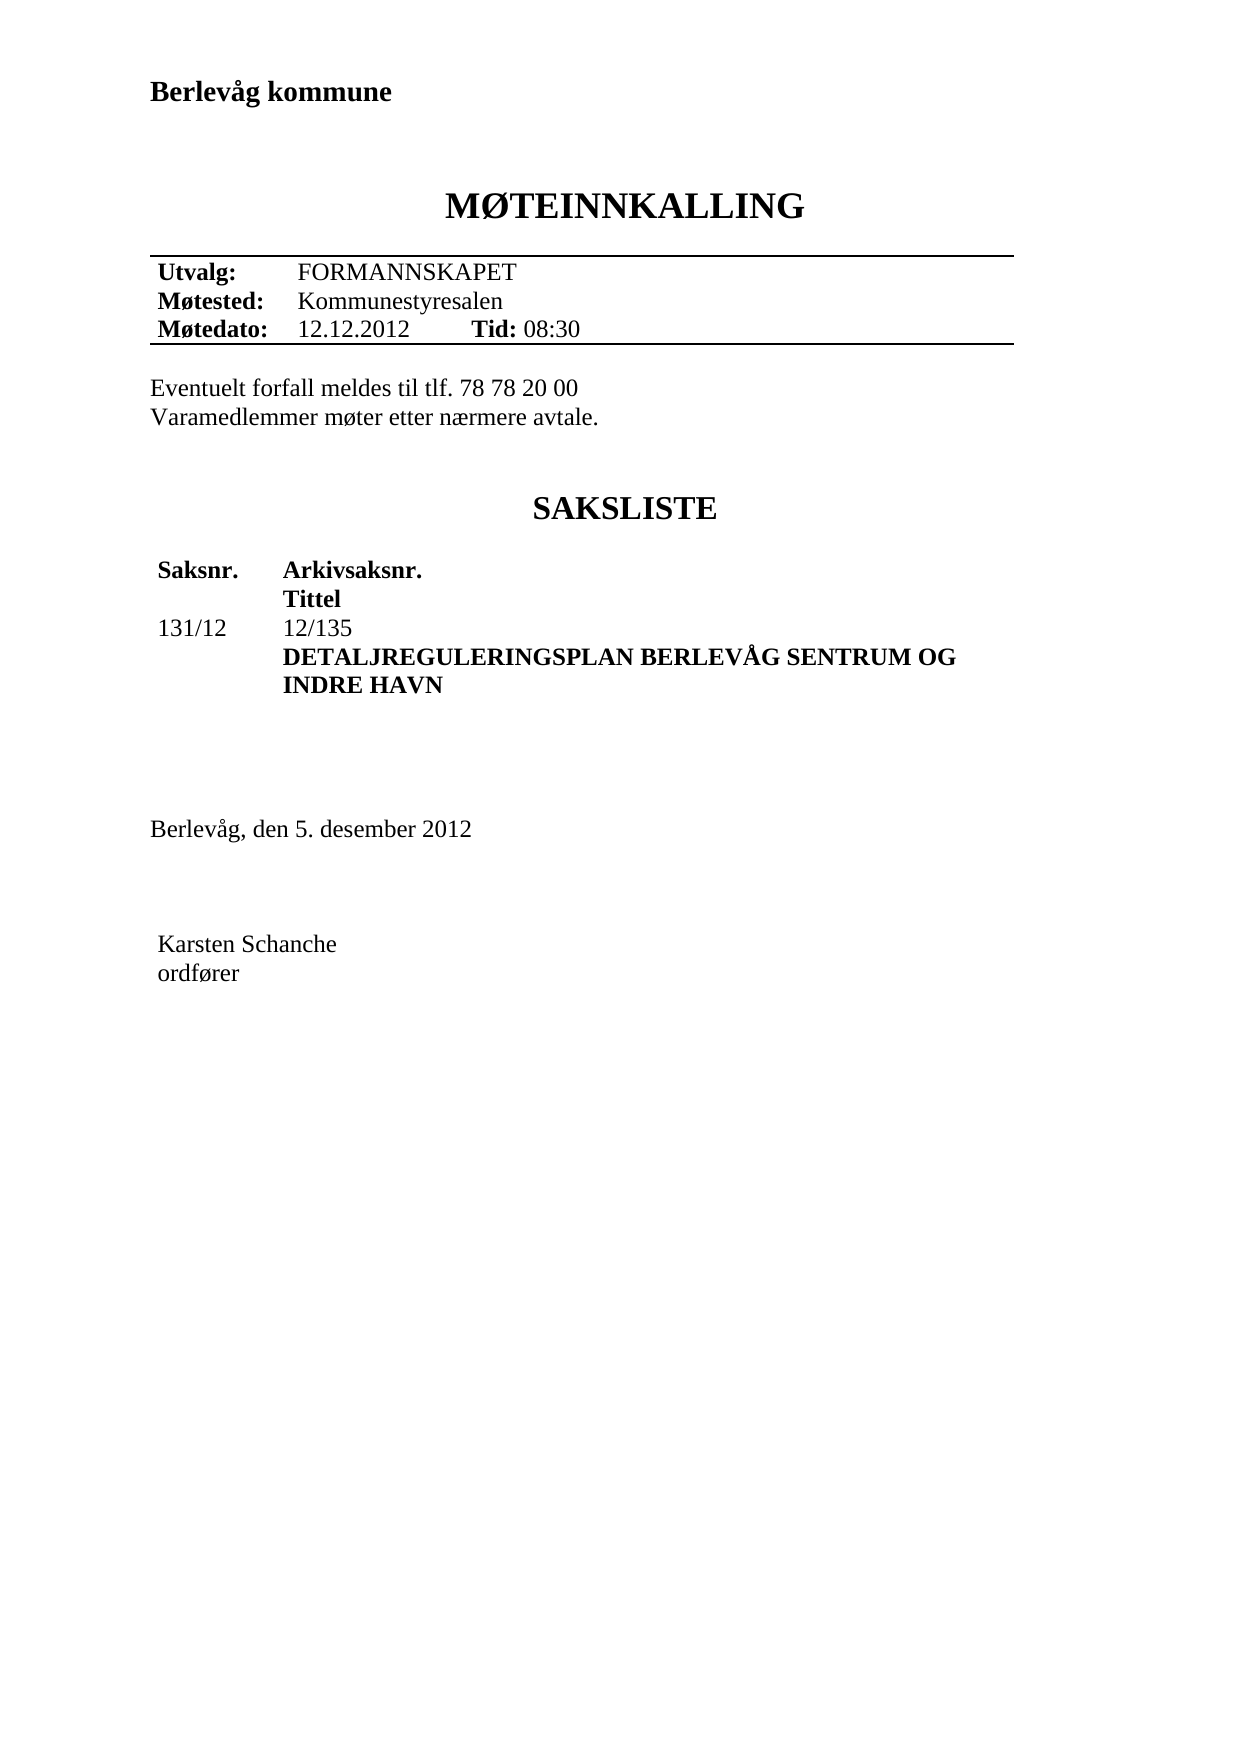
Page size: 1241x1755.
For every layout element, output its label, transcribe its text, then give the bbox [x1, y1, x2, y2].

table_header Formannskapet [290, 257, 1014, 286]
text SAKSLISTE [150, 488, 1100, 527]
table_cell 131/12 [150, 613, 275, 642]
text Berlevåg, den 5. desember 2012 [150, 814, 1100, 843]
text Varamedlemmer møter etter nærmere avtale. [150, 402, 1100, 431]
table_cell 12.12.2012 [290, 315, 464, 343]
table_cell Møtested: [150, 286, 290, 314]
text MØTEINNKALLING [150, 183, 1100, 227]
table_header [615, 556, 1028, 584]
table_cell Møtedato: [150, 315, 290, 343]
table_cell DETALJREGULERINGSPLAN BERLEVÅG SENTRUM OG INDRE HAVN [275, 642, 1028, 699]
table_cell Kommunestyresalen [290, 286, 1014, 314]
table_header [1029, 556, 1115, 584]
table_cell [150, 584, 275, 613]
table_header Karsten Schanche ordfører [150, 929, 777, 987]
table_header [778, 929, 1115, 987]
table_header Arkivsaksnr. [275, 556, 615, 584]
table_header Saksnr. [150, 556, 275, 584]
table_cell [615, 613, 1028, 642]
table_cell Tid: 08:30 [464, 315, 1014, 343]
table_cell [1029, 584, 1115, 613]
table_cell [1029, 642, 1115, 699]
table_cell 12/135 [275, 613, 615, 642]
table_header Utvalg: [150, 257, 290, 286]
table_cell Tittel [275, 584, 1028, 613]
table_cell [150, 642, 275, 699]
text Eventuelt forfall meldes til tlf. 78 78 20 00 [150, 373, 1100, 402]
table_cell [1029, 613, 1115, 642]
